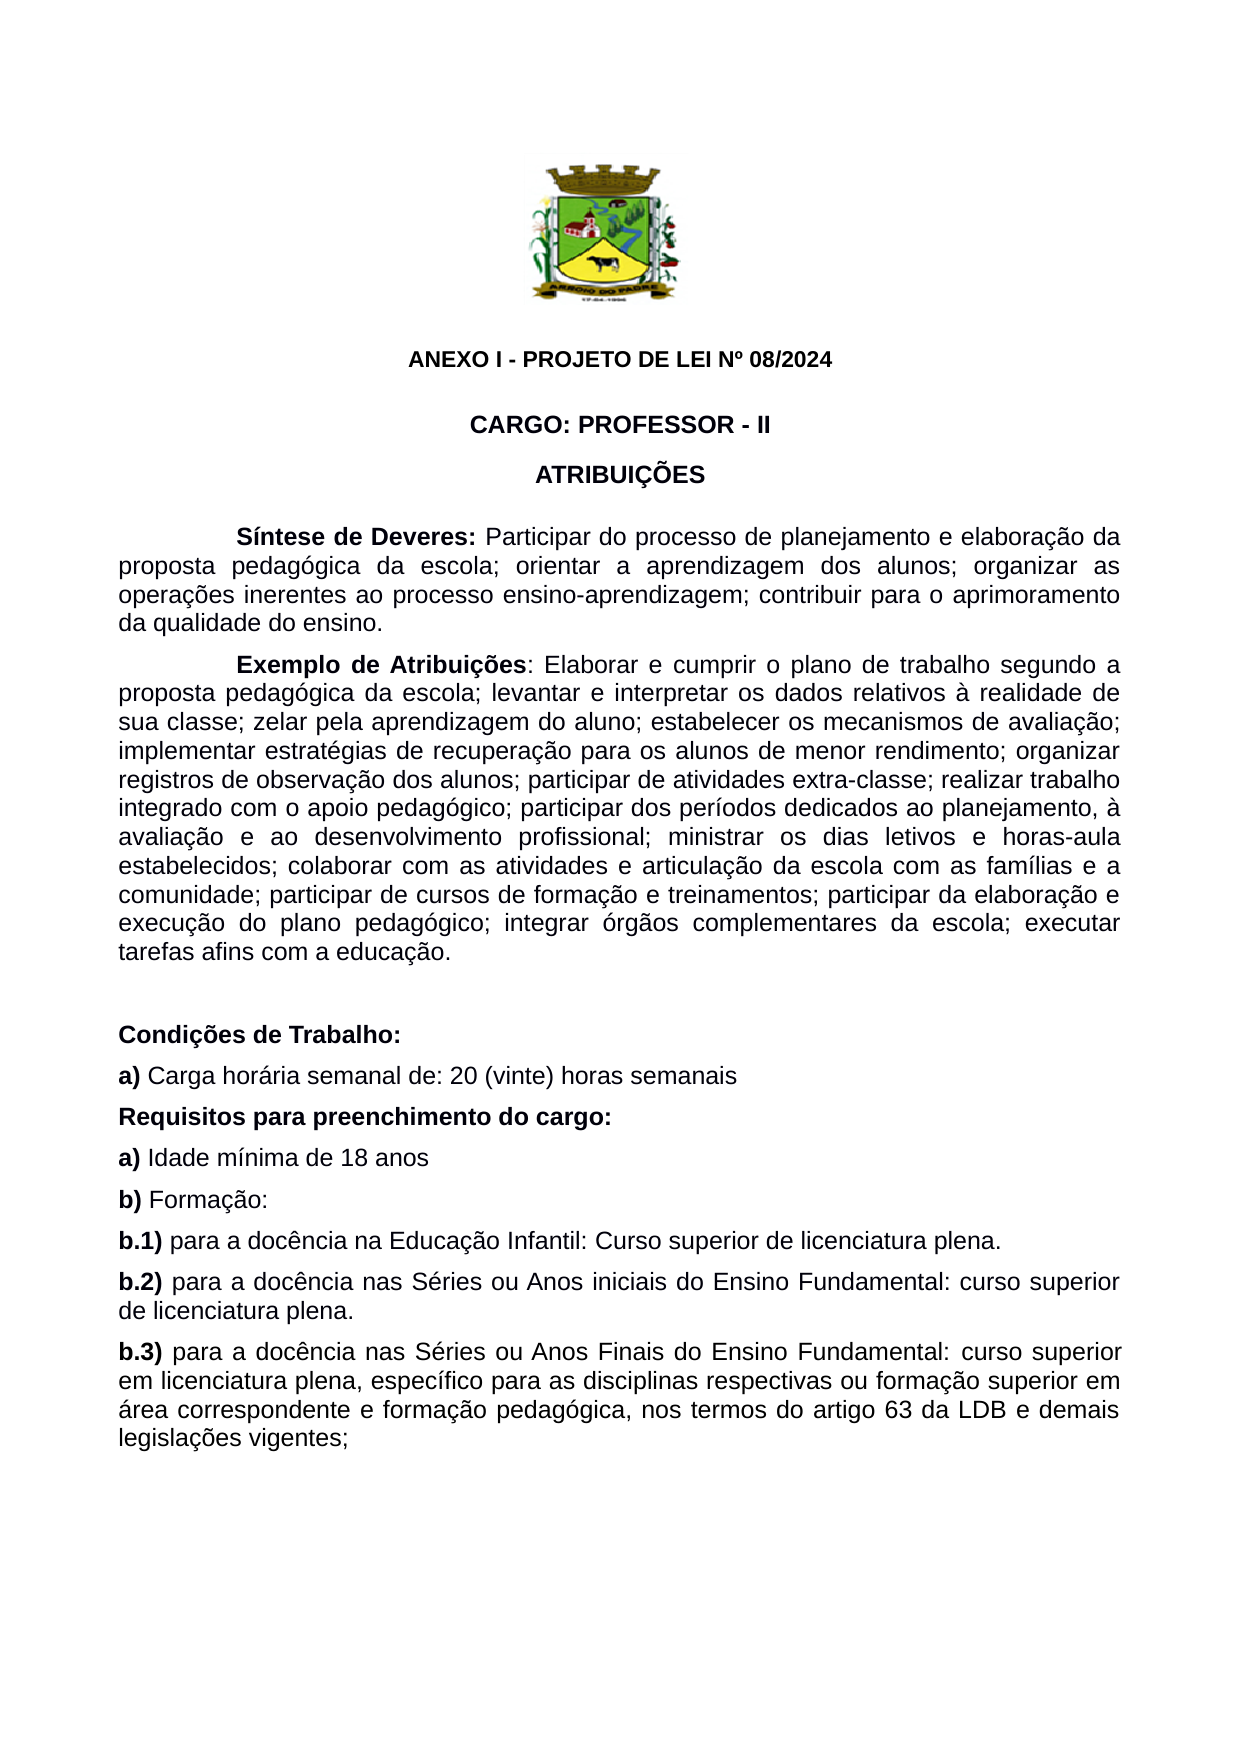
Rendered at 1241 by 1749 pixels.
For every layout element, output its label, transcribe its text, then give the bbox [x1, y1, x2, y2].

text b.3) para a docência nas Séries ou Anos Finais do Ensino Fundamental: curso superior em licenciatura plena, específico para as disciplinas respectivas ou formação superior em área correspondente e formação pedagógica, nos termos do artigo 63 da LDB e demais legislações vigentes; [118, 1337, 1122, 1452]
text Requisitos para preenchimento do cargo: [118, 1102, 1122, 1131]
text a) Carga horária semanal de: 20 (vinte) horas semanais [118, 1061, 1122, 1090]
subtitle ANEXO I - PROJETO DE LEI Nº 08/2024 [118, 346, 1122, 372]
text a) Idade mínima de 18 anos [118, 1143, 1122, 1172]
text Exemplo de Atribuições: Elaborar e cumprir o plano de trabalho segundo a proposta pedagógica da escola; levantar e interpretar os dados relativos à realidade de sua classe; zelar pela aprendizagem do aluno; estabelecer os mecanismos de avaliação; implementar estratégias de recuperação para os alunos de menor rendimento; organizar registros de observação dos alunos; participar de atividades extra-classe; realizar trabalho integrado com o apoio pedagógico; participar dos períodos dedicados ao planejamento, à avaliação e ao desenvolvimento profissional; ministrar os dias letivos e horas-aula estabelecidos; colaborar com as atividades e articulação da escola com as famílias e a comunidade; participar de cursos de formação e treinamentos; participar da elaboração e execução do plano pedagógico; integrar órgãos complementares da escola; executar tarefas afins com a educação. [118, 650, 1122, 966]
text Síntese de Deveres: Participar do processo de planejamento e elaboração da proposta pedagógica da escola; orientar a aprendizagem dos alunos; organizar as operações inerentes ao processo ensino-aprendizagem; contribuir para o aprimoramento da qualidade do ensino. [118, 522, 1122, 637]
text b) Formação: [118, 1185, 1122, 1213]
text ATRIBUIÇÕES [118, 460, 1122, 489]
text b.1) para a docência na Educação Infantil: Curso superior de licenciatura plena. [118, 1226, 1122, 1255]
text b.2) para a docência nas Séries ou Anos iniciais do Ensino Fundamental: curso superior de licenciatura plena. [118, 1267, 1122, 1325]
text Condições de Trabalho: [118, 1020, 1122, 1048]
text CARGO: PROFESSOR - II [118, 411, 1122, 439]
picture [522, 151, 689, 305]
